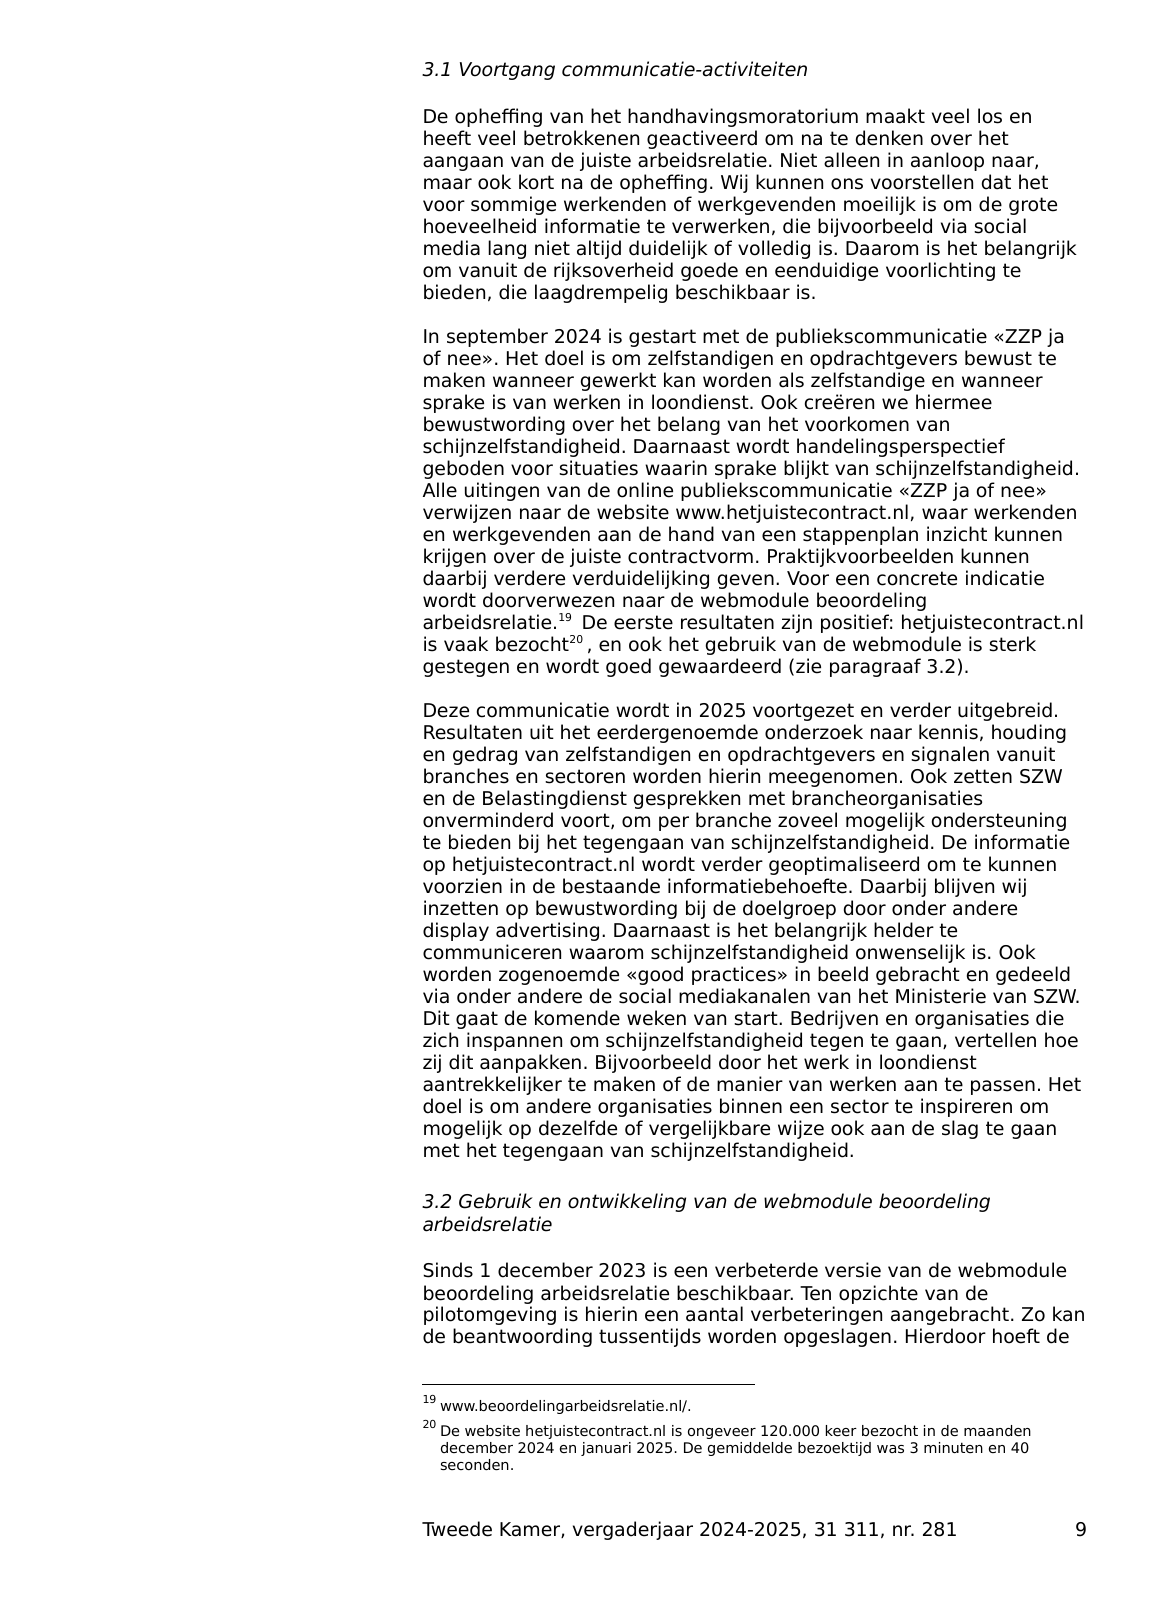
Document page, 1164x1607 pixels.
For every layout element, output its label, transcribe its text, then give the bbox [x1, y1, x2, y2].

text De opheffing van het handhavingsmoratorium maakt veel los en heeft veel betrokkenen geactiveerd om na te denken over het aangaan van de juiste arbeidsrelatie. Niet alleen in aanloop naar, maar ook kort na de opheffing. Wij kunnen ons voorstellen dat het voor sommige werkenden of werkgevenden moeilijk is om de grote hoeveelheid informatie te verwerken, die bijvoorbeeld via social media lang niet altijd duidelijk of volledig is. Daarom is het belangrijk om vanuit de rijksoverheid goede en eenduidige voorlichting te bieden, die laagdrempelig beschikbaar is. [422, 106, 1087, 304]
text Sinds 1 december 2023 is een verbeterde versie van de webmodule beoordeling arbeidsrelatie beschikbaar. Ten opzichte van de pilotomgeving is hierin een aantal verbeteringen aangebracht. Zo kan de beantwoording tussentijds worden opgeslagen. Hierdoor hoeft de [422, 1260, 1087, 1348]
subtitle 3.1 Voortgang communicatie-activiteiten [422, 59, 1087, 81]
text In september 2024 is gestart met de publiekscommunicatie «ZZP ja of nee». Het doel is om zelfstandigen en opdrachtgevers bewust te maken wanneer gewerkt kan worden als zelfstandige en wanneer sprake is van werken in loondienst. Ook creëren we hiermee bewustwording over het belang van het voorkomen van schijnzelfstandigheid. Daarnaast wordt handelingsperspectief geboden voor situaties waarin sprake blijkt van schijnzelfstandigheid. Alle uitingen van de online publiekscommunicatie «ZZP ja of nee» verwijzen naar de website www.hetjuistecontract.nl, waar werkenden en werkgevenden aan de hand van een stappenplan inzicht kunnen krijgen over de juiste contractvorm. Praktijkvoorbeelden kunnen daarbij verdere verduidelijking geven. Voor een concrete indicatie wordt doorverwezen naar de webmodule beoordeling arbeidsrelatie. De eerste resultaten zijn positief: hetjuistecontract.nl is vaak bezocht, en ook het gebruik van de webmodule is sterk gestegen en wordt goed gewaardeerd (zie paragraaf 3.2). [422, 326, 1087, 678]
text Deze communicatie wordt in 2025 voortgezet en verder uitgebreid. Resultaten uit het eerdergenoemde onderzoek naar kennis, houding en gedrag van zelfstandigen en opdrachtgevers en signalen vanuit branches en sectoren worden hierin meegenomen. Ook zetten SZW en de Belastingdienst gesprekken met brancheorganisaties onverminderd voort, om per branche zoveel mogelijk ondersteuning te bieden bij het tegengaan van schijnzelfstandigheid. De informatie op hetjuistecontract.nl wordt verder geoptimaliseerd om te kunnen voorzien in de bestaande informatiebehoefte. Daarbij blijven wij inzetten op bewustwording bij de doelgroep door onder andere display advertising. Daarnaast is het belangrijk helder te communiceren waarom schijnzelfstandigheid onwenselijk is. Ook worden zogenoemde «good practices» in beeld gebracht en gedeeld via onder andere de social mediakanalen van het Ministerie van SZW. [422, 700, 1087, 1008]
text De website hetjuistecontract.nl is ongeveer 120.000 keer bezocht in de maanden december 2024 en januari 2025. De gemiddelde bezoektijd was 3 minuten en 40 seconden. [422, 1418, 1087, 1474]
subtitle 3.2 Gebruik en ontwikkeling van de webmodule beoordeling arbeidsrelatie [422, 1191, 1087, 1235]
text Dit gaat de komende weken van start. Bedrijven en organisaties die zich inspannen om schijnzelfstandigheid tegen te gaan, vertellen hoe zij dit aanpakken. Bijvoorbeeld door het werk in loondienst aantrekkelijker te maken of de manier van werken aan te passen. Het doel is om andere organisaties binnen een sector te inspireren om mogelijk op dezelfde of vergelijkbare wijze ook aan de slag te gaan met het tegengaan van schijnzelfstandigheid. [422, 1008, 1087, 1161]
text www.beoordelingarbeidsrelatie.nl/. [422, 1393, 1087, 1416]
